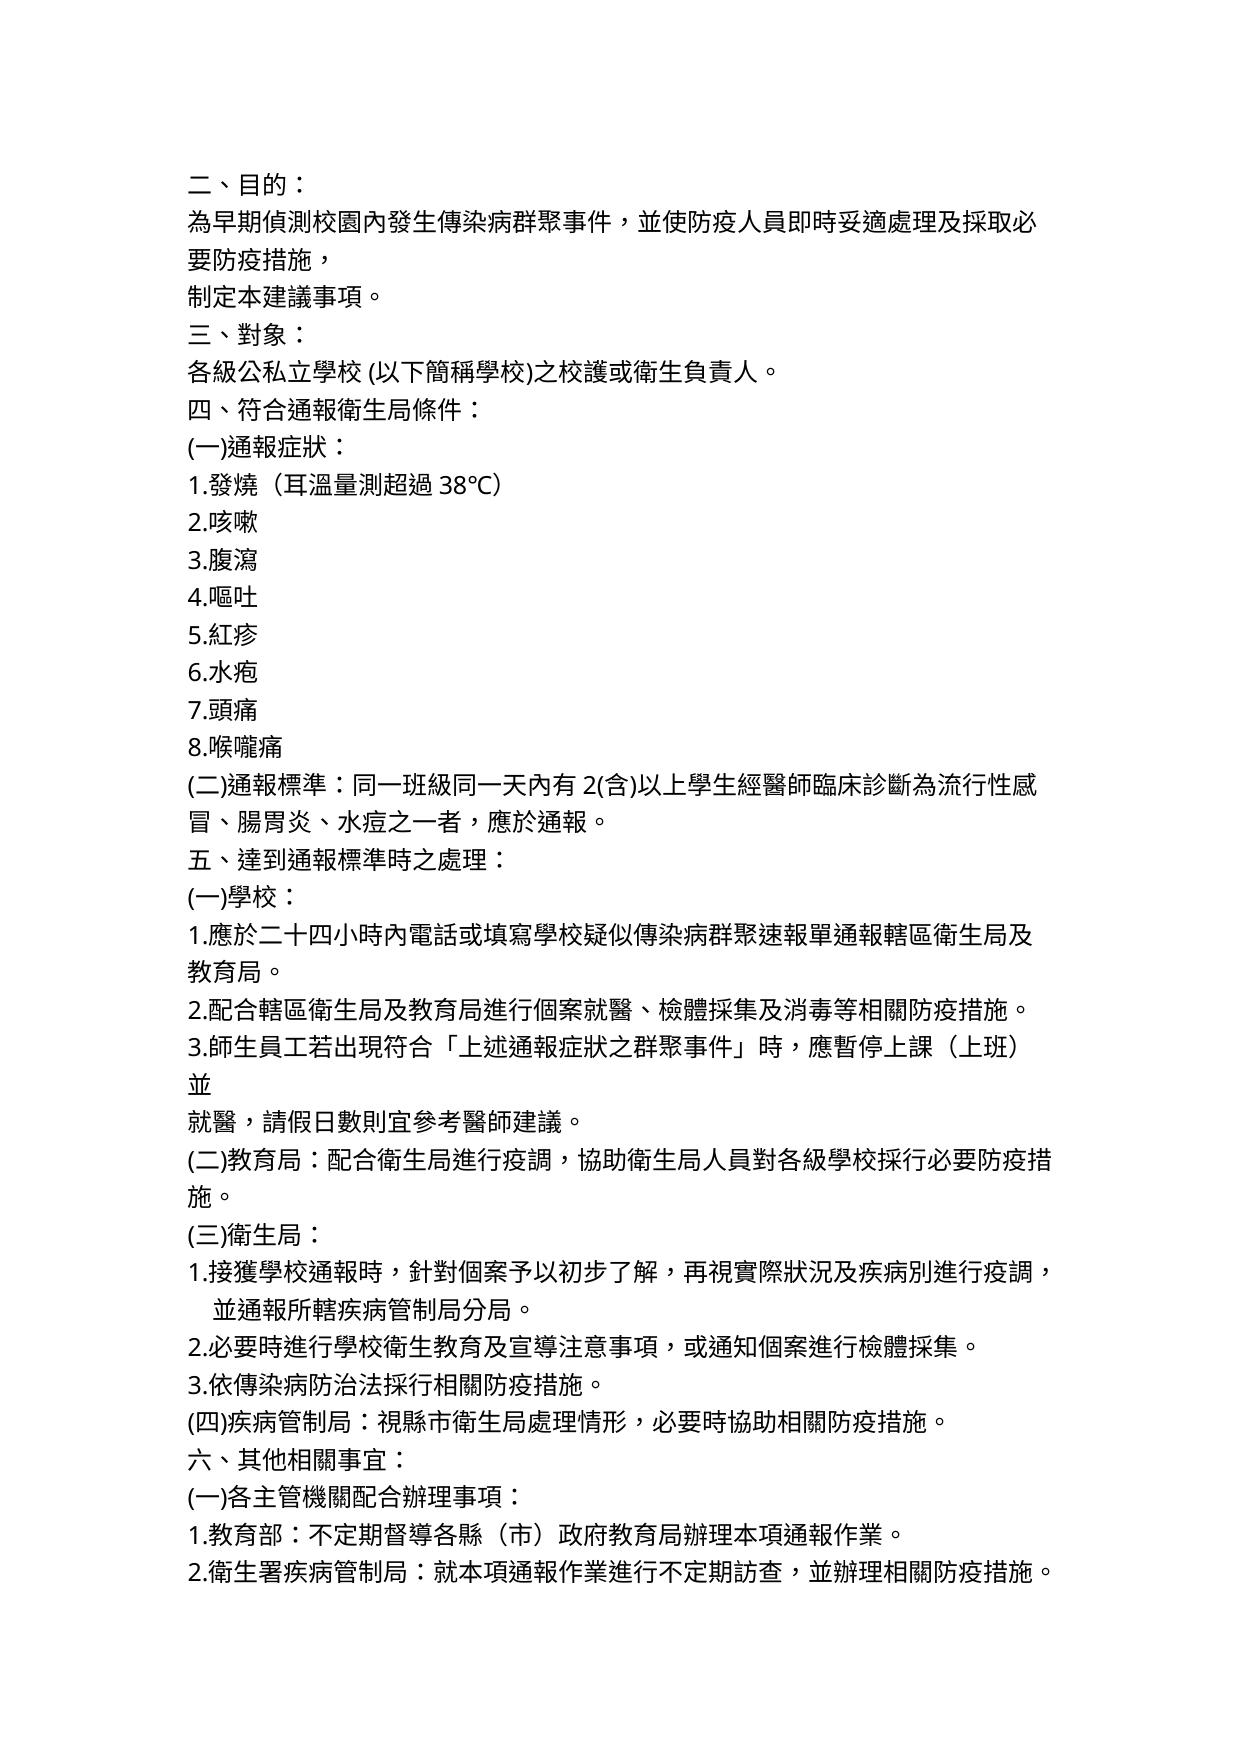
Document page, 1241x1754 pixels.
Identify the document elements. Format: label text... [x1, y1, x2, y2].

text 就醫，請假日數則宜參考醫師建議。 [187, 1102, 1053, 1139]
text 8.喉嚨痛 [187, 727, 1053, 764]
text 1.教育部：不定期督導各縣（市）政府教育局辦理本項通報作業。 [187, 1514, 1053, 1552]
text 各級公私立學校 (以下簡稱學校)之校護或衛生負責人。 [187, 352, 1053, 389]
text (二)通報標準：同一班級同一天內有2(含)以上學生經醫師臨床診斷為流行性感冒、腸胃炎、水痘之一者，應於通報。 [187, 764, 1053, 839]
text 2.配合轄區衛生局及教育局進行個案就醫、檢體採集及消毒等相關防疫措施。 [187, 989, 1053, 1027]
text 並通報所轄疾病管制局分局。 [187, 1289, 1053, 1327]
text (一)通報症狀： [187, 427, 1053, 464]
text 2.必要時進行學校衛生教育及宣導注意事項，或通知個案進行檢體採集。 [187, 1327, 1053, 1364]
text 2.衛生署疾病管制局：就本項通報作業進行不定期訪查，並辦理相關防疫措施。 [187, 1552, 1053, 1589]
text 二、目的： [187, 164, 1053, 202]
text 2.咳嗽 [187, 502, 1053, 539]
text 1.應於二十四小時內電話或填寫學校疑似傳染病群聚速報單通報轄區衛生局及教育局。 [187, 914, 1053, 989]
text (二)教育局：配合衛生局進行疫調，協助衛生局人員對各級學校採行必要防疫措施。 [187, 1139, 1053, 1214]
text 四、符合通報衛生局條件： [187, 389, 1053, 427]
text 3.腹瀉 [187, 539, 1053, 577]
text 六、其他相關事宜： [187, 1439, 1053, 1477]
text 三、對象： [187, 314, 1053, 352]
text 五、達到通報標準時之處理： [187, 839, 1053, 877]
text 為早期偵測校園內發生傳染病群聚事件，並使防疫人員即時妥適處理及採取必要防疫措施， [187, 202, 1053, 277]
text 7.頭痛 [187, 689, 1053, 727]
text 1.接獲學校通報時，針對個案予以初步了解，再視實際狀況及疾病別進行疫調， [187, 1252, 1053, 1289]
text 制定本建議事項。 [187, 277, 1053, 314]
text 1.發燒（耳溫量測超過38℃） [187, 464, 1053, 502]
text 3.依傳染病防治法採行相關防疫措施。 [187, 1364, 1053, 1402]
text 4.嘔吐 [187, 577, 1053, 614]
text (四)疾病管制局：視縣市衛生局處理情形，必要時協助相關防疫措施。 [187, 1402, 1053, 1439]
text 5.紅疹 [187, 614, 1053, 652]
text (三)衛生局： [187, 1214, 1053, 1252]
text (一)學校： [187, 877, 1053, 914]
text 6.水疱 [187, 652, 1053, 689]
text (一)各主管機關配合辦理事項： [187, 1477, 1053, 1514]
text 3.師生員工若出現符合「上述通報症狀之群聚事件」時，應暫停上課（上班）並 [187, 1027, 1053, 1102]
